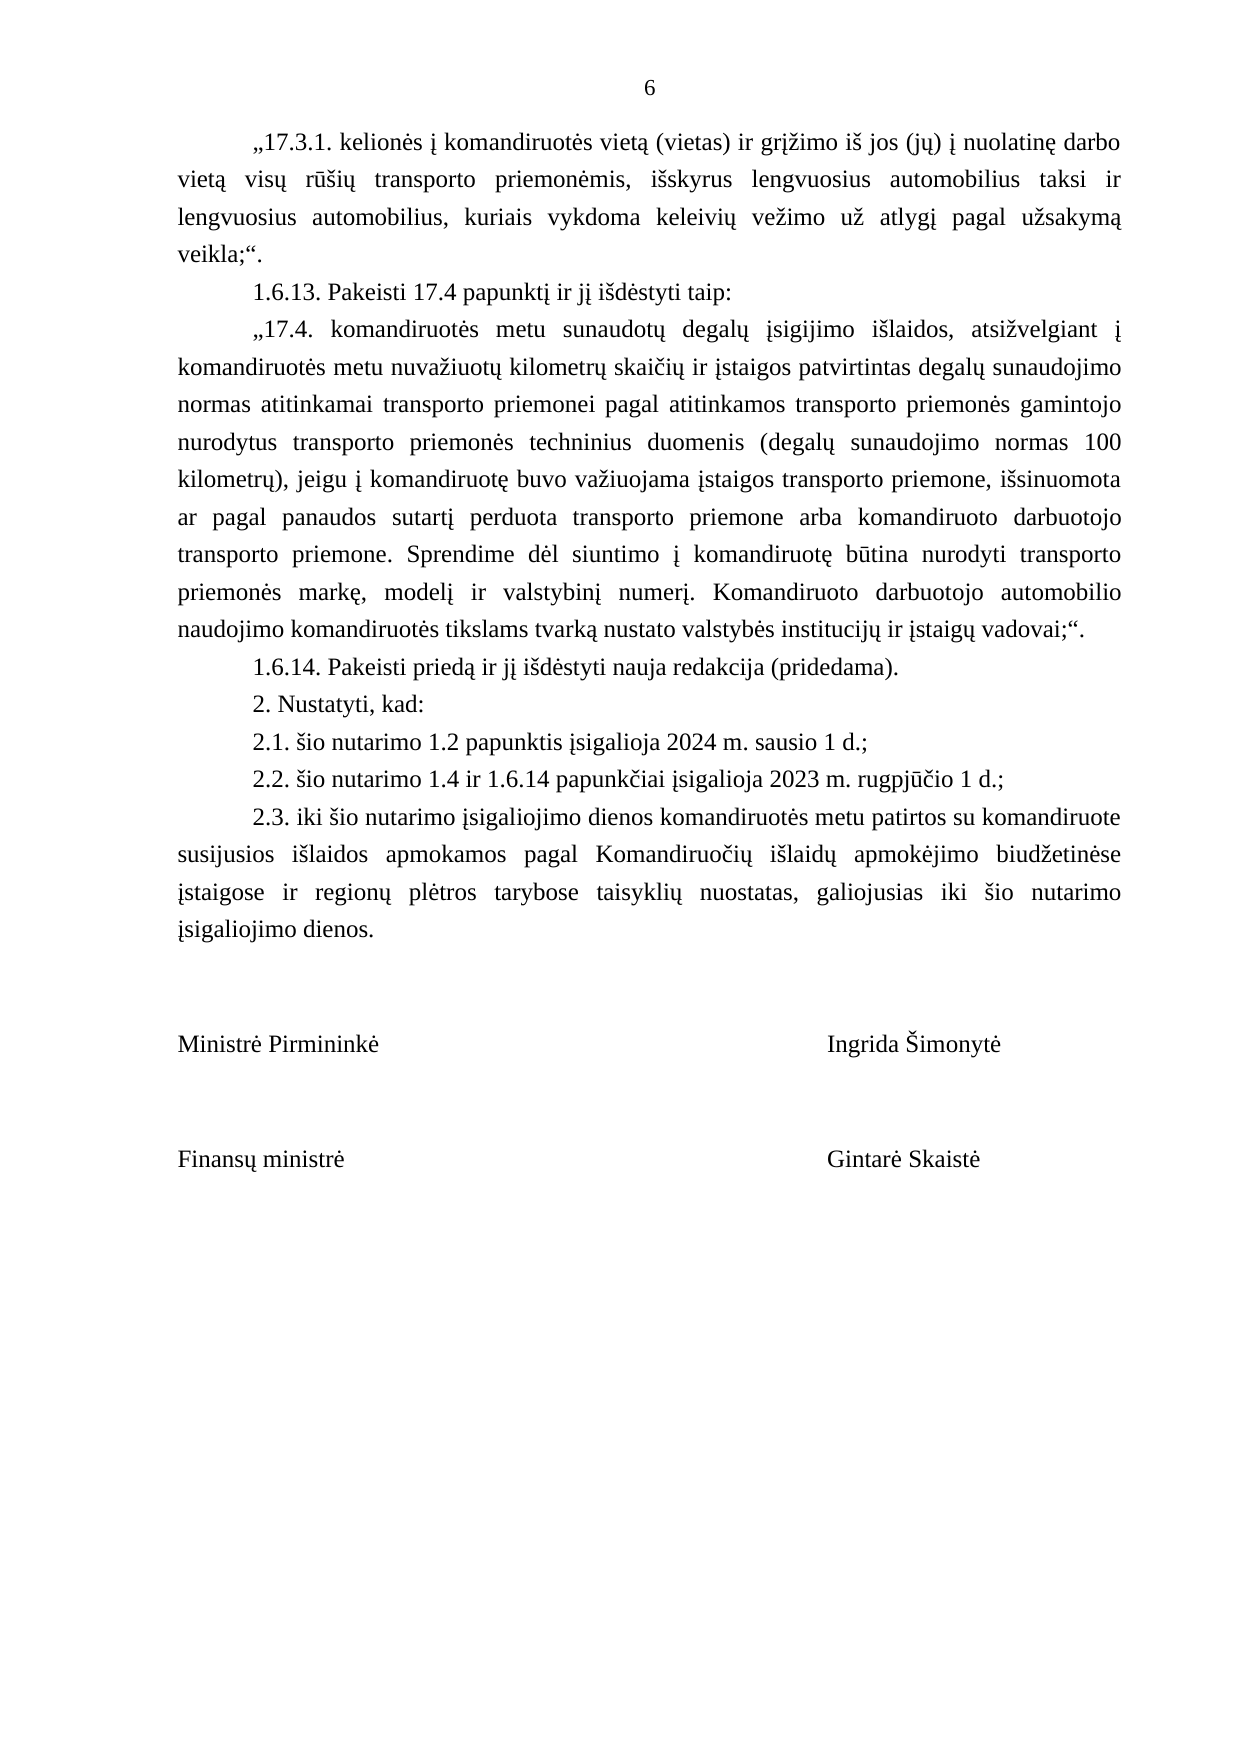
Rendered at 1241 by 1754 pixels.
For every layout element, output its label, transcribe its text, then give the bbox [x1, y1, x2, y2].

text 2. Nustatyti, kad: [177, 681, 1122, 718]
text Ministrė Pirmininkė Ingrida Šimonytė [177, 1029, 1122, 1058]
text 1.6.13. Pakeisti 17.4 papunktį ir jį išdėstyti taip: [177, 268, 1122, 306]
text 1.6.14. Pakeisti priedą ir jį išdėstyti nauja redakcija (pridedama). [177, 643, 1122, 681]
text 2.2. šio nutarimo 1.4 ir 1.6.14 papunkčiai įsigalioja 2023 m. rugpjūčio 1 d.; [177, 756, 1122, 793]
text Finansų ministrė Gintarė Skaistė [177, 1144, 1122, 1173]
text „17.3.1. kelionės į komandiruotės vietą (vietas) ir grįžimo iš jos (jų) į nuolatinę darbo vietą visų rūšių transporto priemonėmis, išskyrus lengvuosius automobilius taksi ir lengvuosius automobilius, kuriais vykdoma keleivių vežimo už atlygį pagal užsakymą veikla;“. [177, 118, 1122, 268]
text „17.4. komandiruotės metu sunaudotų degalų įsigijimo išlaidos, atsižvelgiant į komandiruotės metu nuvažiuotų kilometrų skaičių ir įstaigos patvirtintas degalų sunaudojimo normas atitinkamai transporto priemonei pagal atitinkamos transporto priemonės gamintojo nurodytus transporto priemonės techninius duomenis (degalų sunaudojimo normas 100 kilometrų), jeigu į komandiruotę buvo važiuojama įstaigos transporto priemone, išsinuomota ar pagal panaudos sutartį perduota transporto priemone arba komandiruoto darbuotojo transporto priemone. Sprendime dėl siuntimo į komandiruotę būtina nurodyti transporto priemonės markę, modelį ir valstybinį numerį. Komandiruoto darbuotojo automobilio naudojimo komandiruotės tikslams tvarką nustato valstybės institucijų ir įstaigų vadovai;“. [177, 306, 1122, 643]
text 2.3. iki šio nutarimo įsigaliojimo dienos komandiruotės metu patirtos su komandiruote susijusios išlaidos apmokamos pagal Komandiruočių išlaidų apmokėjimo biudžetinėse įstaigose ir regionų plėtros tarybose taisyklių nuostatas, galiojusias iki šio nutarimo įsigaliojimo dienos. [177, 793, 1122, 943]
text 2.1. šio nutarimo 1.2 papunktis įsigalioja 2024 m. sausio 1 d.; [177, 718, 1122, 756]
